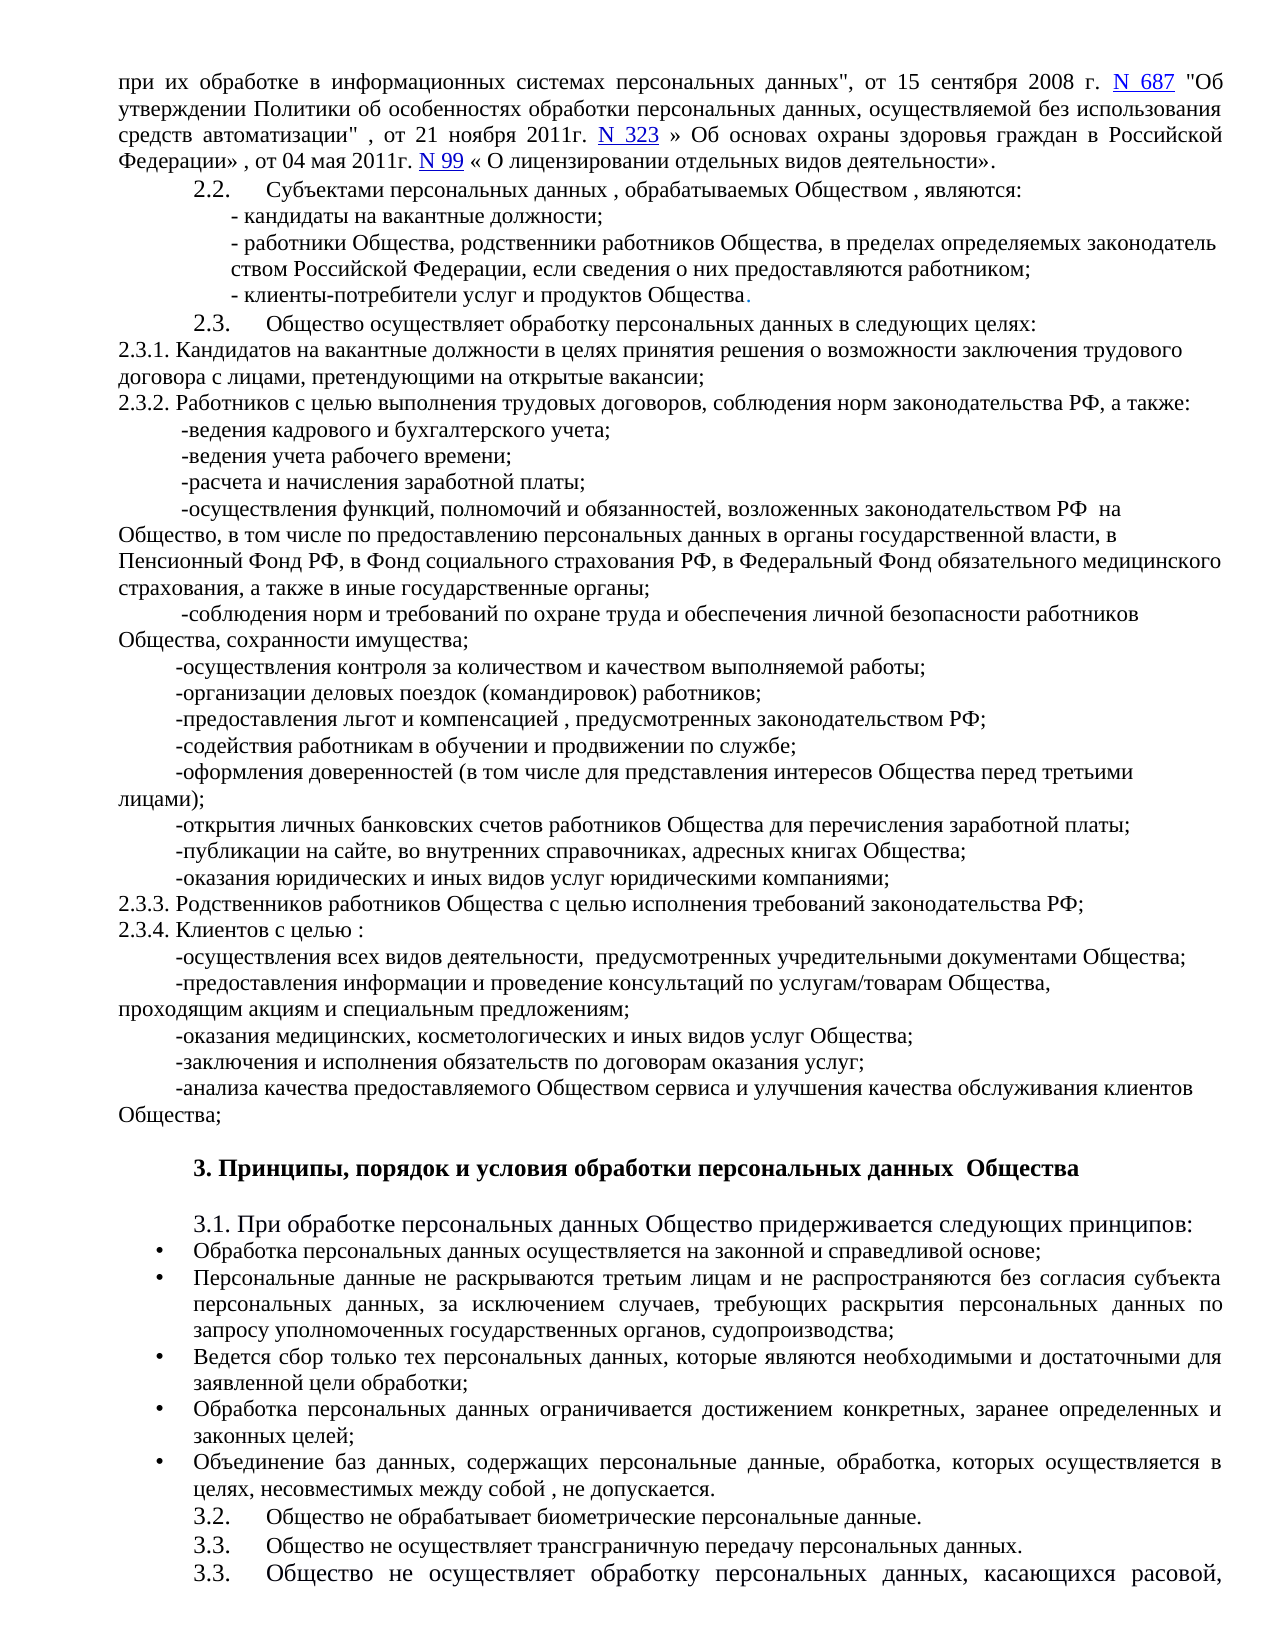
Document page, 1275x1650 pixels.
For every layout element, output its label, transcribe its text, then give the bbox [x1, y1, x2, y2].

text 2.3.2. Работников с целью выполнения трудовых договоров, соблюдения норм законодательства РФ, а также: [118, 389, 1223, 416]
list 3.1. При обработке персональных данных Общество придерживается следующих принципов: [156, 1209, 1223, 1237]
text -анализа качества предоставляемого Обществом сервиса и улучшения качества обслуживания клиентов Общества; [118, 1074, 1223, 1127]
text -содействия работникам в обучении и продвижении по службе; [118, 732, 1223, 758]
text -предоставления информации и проведение консультаций по услугам/товарам Общества, проходящим акциям и специальным предложениям; [118, 969, 1223, 1022]
list - клиенты-потребители услуг и продуктов Общества. [193, 281, 1223, 308]
text -осуществления всех видов деятельности, предусмотренных учредительными документами Общества; [118, 943, 1223, 969]
text -осуществления функций, полномочий и обязанностей, возложенных законодательством РФ на Общество, в том числе по предоставлению персональных данных в органы государственной власти, в Пенсионный Фонд РФ, в Фонд социального страхования РФ, в Федеральный Фонд обязательного медицинского страхования, а также в иные государственные органы; [118, 495, 1223, 600]
list Субъектами персональных данных , обрабатываемых Обществом , являются: [193, 174, 1223, 202]
list Общество осуществляет обработку персональных данных в следующих целях: [193, 308, 1223, 337]
text -публикации на сайте, во внутренних справочниках, адресных книгах Общества; [118, 837, 1223, 864]
list Обработка персональных данных ограничивается достижением конкретных, заранее определенных и законных целей; [156, 1396, 1223, 1448]
text -организации деловых поездок (командировок) работников; [118, 679, 1223, 706]
list - кандидаты на вакантные должности; [193, 202, 1223, 229]
text -заключения и исполнения обязательств по договорам оказания услуг; [118, 1048, 1223, 1074]
text при их обработке в информационных системах персональных данных", от 15 сентября 2008 г. N 687 "Об утверждении Политики об особенностях обработки персональных данных, осуществляемой без использования средств автоматизации" , от 21 ноября 2011г. N 323 » Об основах охраны здоровья граждан в Российской Федерации» , от 04 мая 2011г. N 99 « О лицензировании отдельных видов деятельности». [118, 68, 1223, 174]
list Общество не обрабатывает биометрические персональные данные. [193, 1501, 1223, 1530]
text -предоставления льгот и компенсацией , предусмотренных законодательством РФ; [118, 706, 1223, 732]
list Общество не осуществляет обработку персональных данных, касающихся расовой, [193, 1558, 1223, 1587]
text -оказания юридических и иных видов услуг юридическими компаниями; [118, 864, 1223, 890]
list Общество не осуществляет трансграничную передачу персональных данных. [193, 1530, 1223, 1558]
text 2.3.4. Клиентов с целью : [118, 916, 1223, 943]
text 2.3.3. Родственников работников Общества с целью исполнения требований законодательства РФ; [118, 890, 1223, 916]
list - работники Общества, родственники работников Общества, в пределах определяемых законодатель ством Российской Федерации, если сведения о них предоставляются работником; [193, 229, 1223, 281]
text -осуществления контроля за количеством и качеством выполняемой работы; [118, 653, 1223, 679]
list Персональные данные не раскрываются третьим лицам и не распространяются без согласия субъекта персональных данных, за исключением случаев, требующих раскрытия персональных данных по запросу уполномоченных государственных органов, судопроизводства; [156, 1264, 1223, 1343]
text -расчета и начисления заработной платы; [118, 468, 1223, 495]
list Объединение баз данных, содержащих персональные данные, обработка, которых осуществляется в целях, несовместимых между собой , не допускается. [156, 1448, 1223, 1501]
list Обработка персональных данных осуществляется на законной и справедливой основе; [156, 1237, 1223, 1264]
text -ведения кадрового и бухгалтерского учета; [118, 416, 1223, 442]
text -оформления доверенностей (в том числе для представления интересов Общества перед третьими лицами); [118, 758, 1223, 811]
text 3. Принципы, порядок и условия обработки персональных данных Общества [118, 1153, 1223, 1182]
list Ведется сбор только тех персональных данных, которые являются необходимыми и достаточными для заявленной цели обработки; [156, 1343, 1223, 1396]
text -ведения учета рабочего времени; [118, 442, 1223, 468]
text -соблюдения норм и требований по охране труда и обеспечения личной безопасности работников Общества, сохранности имущества; [118, 600, 1223, 653]
text -оказания медицинских, косметологических и иных видов услуг Общества; [118, 1022, 1223, 1048]
text 2.3.1. Кандидатов на вакантные должности в целях принятия решения о возможности заключения трудового договора с лицами, претендующими на открытые вакансии; [118, 337, 1223, 389]
text -открытия личных банковских счетов работников Общества для перечисления заработной платы; [118, 811, 1223, 837]
